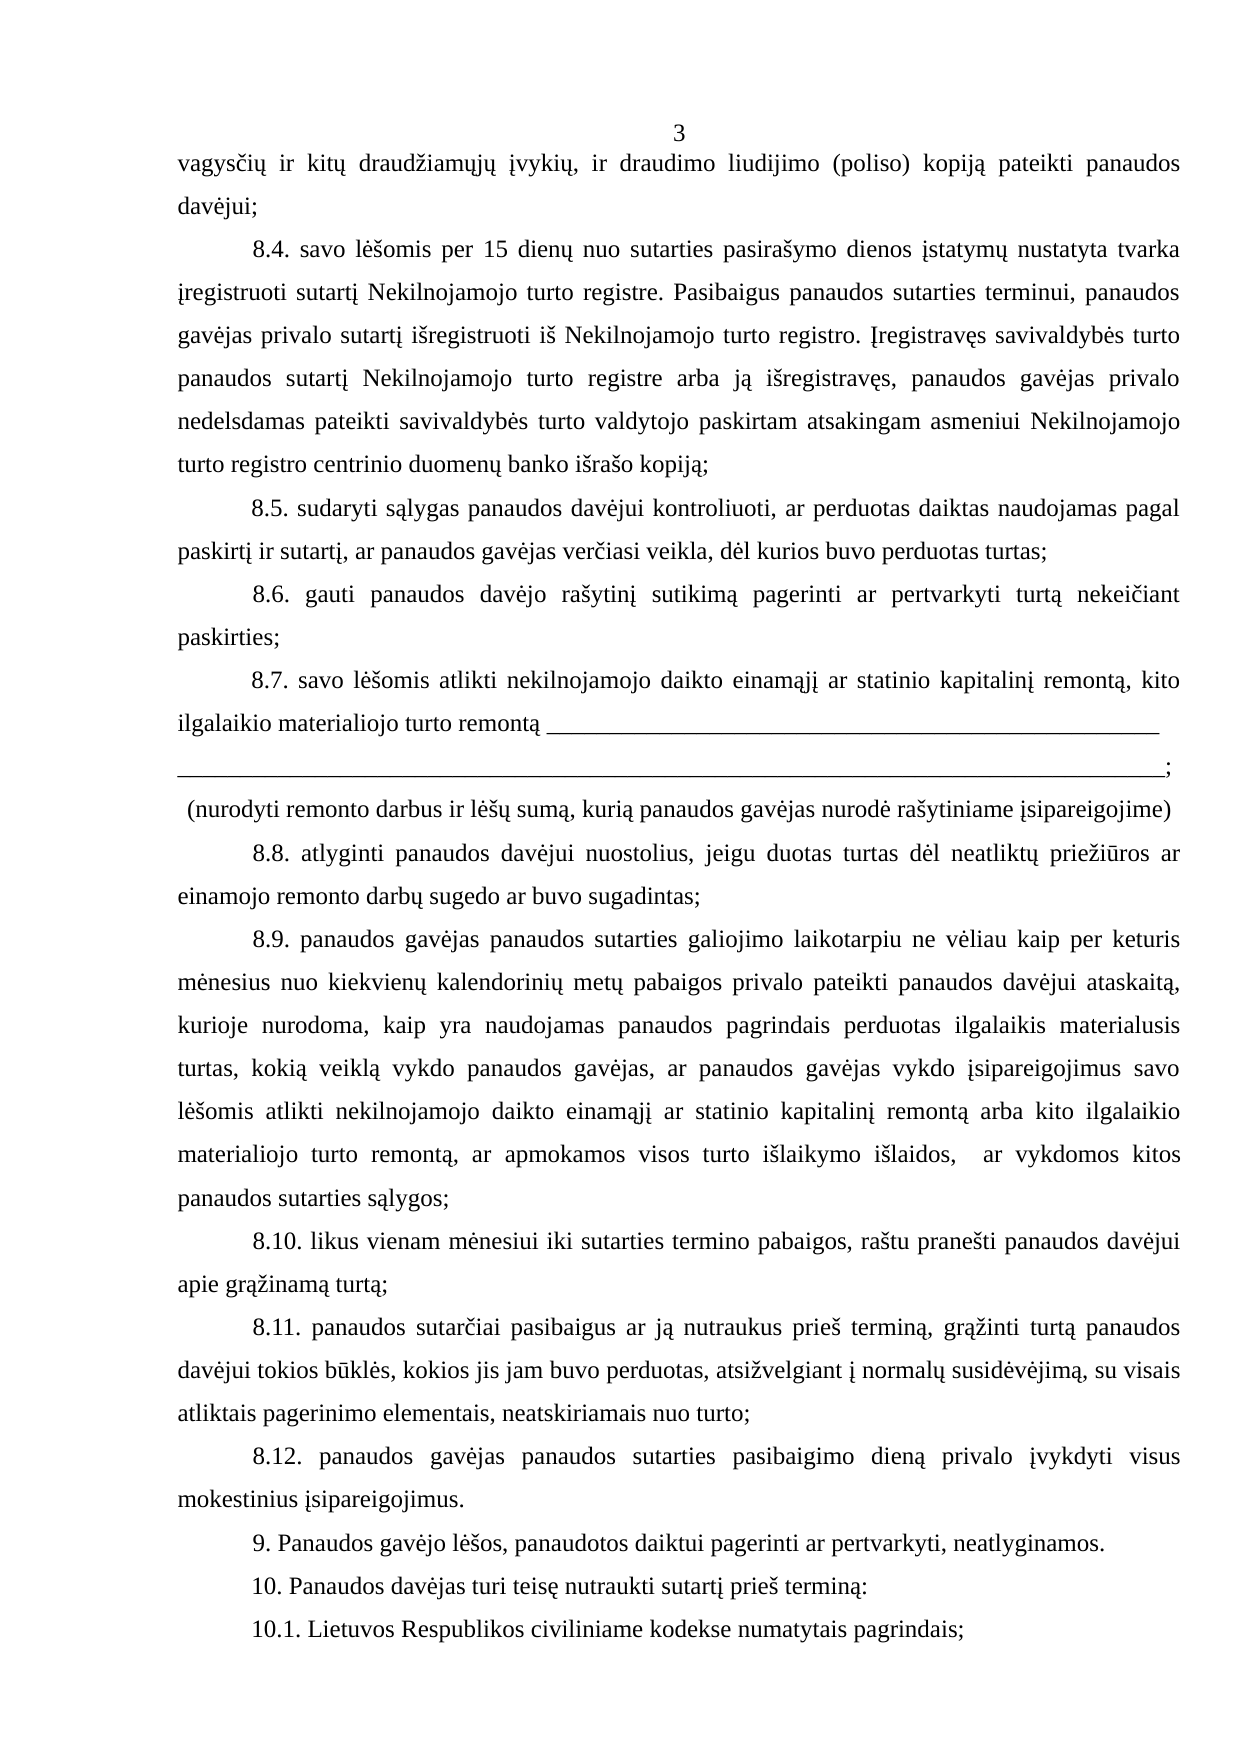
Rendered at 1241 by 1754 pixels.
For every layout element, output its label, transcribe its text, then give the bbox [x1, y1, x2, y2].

text 8.12. panaudos gavėjas panaudos sutarties pasibaigimo dieną privalo įvykdyti visus mokestinius įsipareigojimus. [177, 1441, 1181, 1513]
text 8.11. panaudos sutarčiai pasibaigus ar ją nutraukus prieš terminą, grąžinti turtą panaudos davėjui tokios būklės, kokios jis jam buvo perduotas, atsižvelgiant į normalų susidėvėjimą, su visais atliktais pagerinimo elementais, neatskiriamais nuo turto; [177, 1312, 1181, 1427]
text vagysčių ir kitų draudžiamųjų įvykių, ir draudimo liudijimo (poliso) kopiją pateikti panaudos davėjui; [177, 148, 1181, 219]
text 8.6. gauti panaudos davėjo rašytinį sutikimą pagerinti ar pertvarkyti turtą nekeičiant paskirties; [177, 579, 1181, 651]
text 8.8. atlyginti panaudos davėjui nuostolius, jeigu duotas turtas dėl neatliktų priežiūros ar einamojo remonto darbų sugedo ar buvo sugadintas; [177, 838, 1181, 909]
text 8.4. savo lėšomis per 15 dienų nuo sutarties pasirašymo dienos įstatymų nustatyta tvarka įregistruoti sutartį Nekilnojamojo turto registre. Pasibaigus panaudos sutarties terminui, panaudos gavėjas privalo sutartį išregistruoti iš Nekilnojamojo turto registro. Įregistravęs savivaldybės turto panaudos sutartį Nekilnojamojo turto registre arba ją išregistravęs, panaudos gavėjas privalo nedelsdamas pateikti savivaldybės turto valdytojo paskirtam atsakingam asmeniui Nekilnojamojo turto registro centrinio duomenų banko išrašo kopiją; [177, 234, 1181, 478]
text (nurodyti remonto darbus ir lėšų sumą, kurią panaudos gavėjas nurodė rašytiniame įsipareigojime) [177, 794, 1181, 823]
text 9. Panaudos gavėjo lėšos, panaudotos daiktui pagerinti ar pertvarkyti, neatlyginamos. [177, 1528, 1181, 1556]
text _______________________________________________________________________________; [177, 751, 1181, 780]
text 8.9. panaudos gavėjas panaudos sutarties galiojimo laikotarpiu ne vėliau kaip per keturis mėnesius nuo kiekvienų kalendorinių metų pabaigos privalo pateikti panaudos davėjui ataskaitą, kurioje nurodoma, kaip yra naudojamas panaudos pagrindais perduotas ilgalaikis materialusis turtas, kokią veiklą vykdo panaudos gavėjas, ar panaudos gavėjas vykdo įsipareigojimus savo lėšomis atlikti nekilnojamojo daikto einamąjį ar statinio kapitalinį remontą arba kito ilgalaikio materialiojo turto remontą, ar apmokamos visos turto išlaikymo išlaidos, ar vykdomos kitos panaudos sutarties sąlygos; [177, 924, 1181, 1211]
text 8.5. sudaryti sąlygas panaudos davėjui kontroliuoti, ar perduotas daiktas naudojamas pagal paskirtį ir sutartį, ar panaudos gavėjas verčiasi veikla, dėl kurios buvo perduotas turtas; [177, 493, 1181, 564]
text 8.7. savo lėšomis atlikti nekilnojamojo daikto einamąjį ar statinio kapitalinį remontą, kito ilgalaikio materialiojo turto remontą _________________________________________________ [177, 665, 1181, 737]
text 8.10. likus vienam mėnesiui iki sutarties termino pabaigos, raštu pranešti panaudos davėjui apie grąžinamą turtą; [177, 1226, 1181, 1298]
text 10.1. Lietuvos Respublikos civiliniame kodekse numatytais pagrindais; [177, 1614, 1181, 1643]
text 10. Panaudos davėjas turi teisę nutraukti sutartį prieš terminą: [177, 1571, 1181, 1599]
